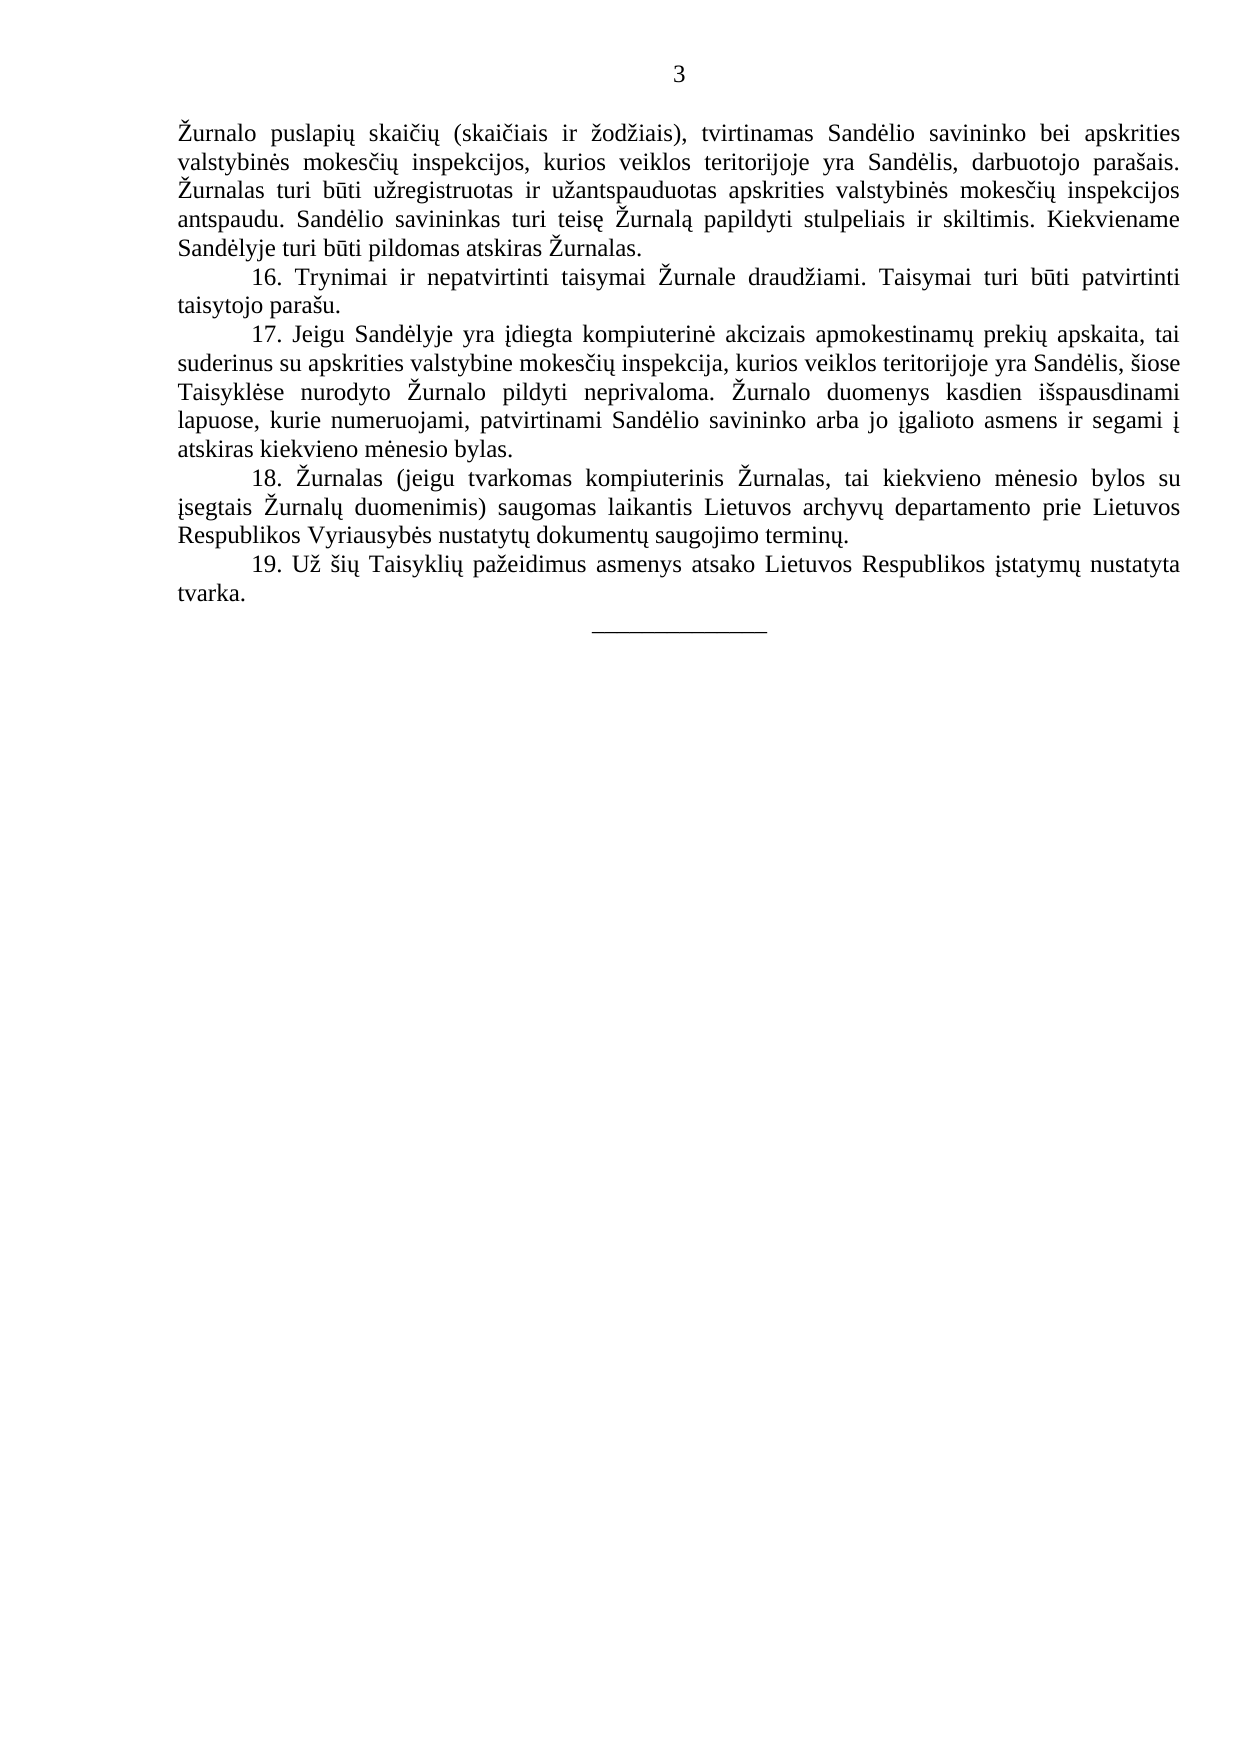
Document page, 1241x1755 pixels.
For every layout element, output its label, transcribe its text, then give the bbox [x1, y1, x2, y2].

text 17. Jeigu Sandėlyje yra įdiegta kompiuterinė akcizais apmokestinamų prekių apskaita, tai suderinus su apskrities valstybine mokesčių inspekcija, kurios veiklos teritorijoje yra Sandėlis, šiose Taisyklėse nurodyto Žurnalo pildyti neprivaloma. Žurnalo duomenys kasdien išspausdinami lapuose, kurie numeruojami, patvirtinami Sandėlio savininko arba jo įgalioto asmens ir segami į atskiras kiekvieno mėnesio bylas. [177, 319, 1181, 463]
text 19. Už šių Taisyklių pažeidimus asmenys atsako Lietuvos Respublikos įstatymų nustatyta tvarka. [177, 549, 1181, 607]
text Žurnalo puslapių skaičių (skaičiais ir žodžiais), tvirtinamas Sandėlio savininko bei apskrities valstybinės mokesčių inspekcijos, kurios veiklos teritorijoje yra Sandėlis, darbuotojo parašais. Žurnalas turi būti užregistruotas ir užantspauduotas apskrities valstybinės mokesčių inspekcijos antspaudu. Sandėlio savininkas turi teisę Žurnalą papildyti stulpeliais ir skiltimis. Kiekviename Sandėlyje turi būti pildomas atskiras Žurnalas. [177, 118, 1181, 262]
text ______________ [177, 607, 1181, 636]
text 16. Trynimai ir nepatvirtinti taisymai Žurnale draudžiami. Taisymai turi būti patvirtinti taisytojo parašu. [177, 262, 1181, 319]
text 18. Žurnalas (jeigu tvarkomas kompiuterinis Žurnalas, tai kiekvieno mėnesio bylos su įsegtais Žurnalų duomenimis) saugomas laikantis Lietuvos archyvų departamento prie Lietuvos Respublikos Vyriausybės nustatytų dokumentų saugojimo terminų. [177, 463, 1181, 549]
